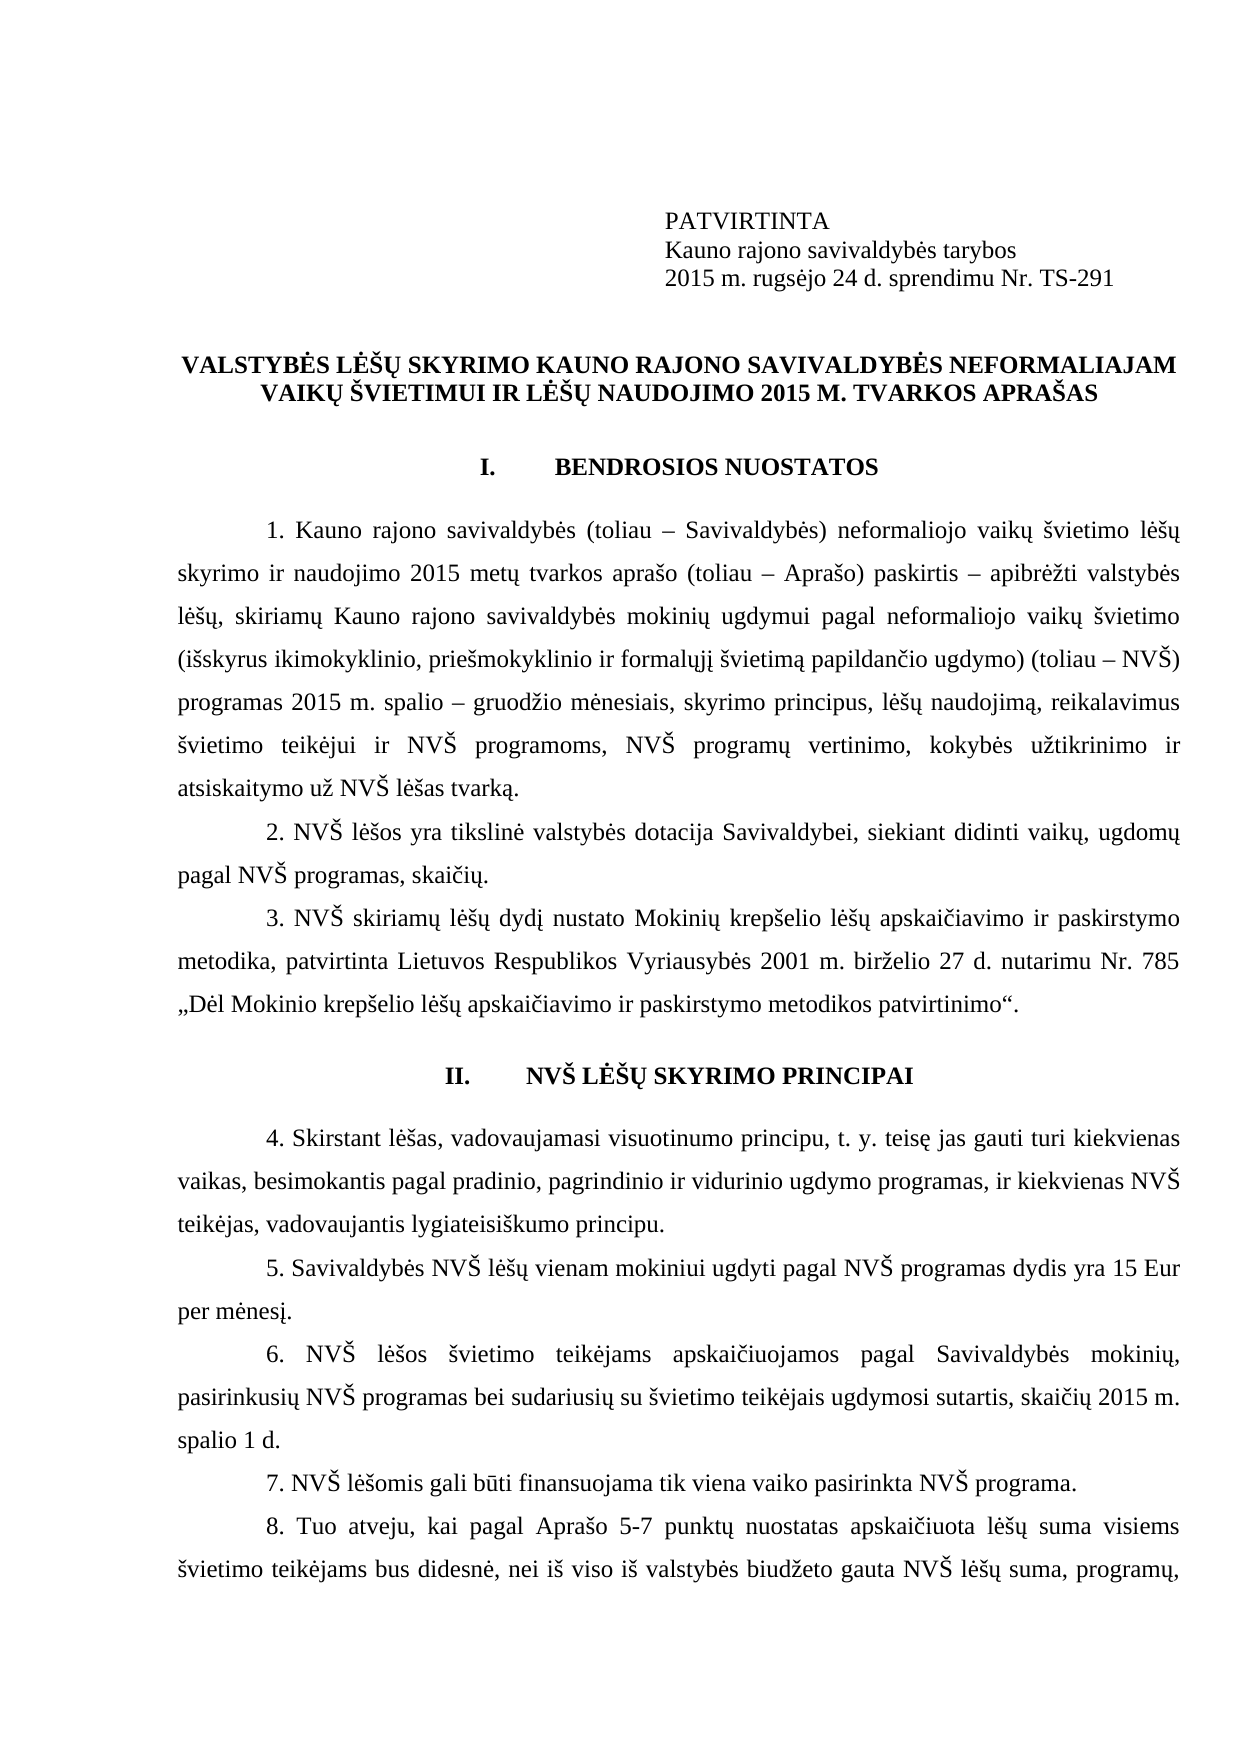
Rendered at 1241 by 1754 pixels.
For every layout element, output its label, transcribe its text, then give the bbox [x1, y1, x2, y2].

text 6. NVŠ lėšos švietimo teikėjams apskaičiuojamos pagal Savivaldybės mokinių, pasirinkusių NVŠ programas bei sudariusių su švietimo teikėjais ugdymosi sutartis, skaičių 2015 m. spalio 1 d. [177, 1339, 1181, 1454]
text 4. Skirstant lėšas, vadovaujamasi visuotinumo principu, t. y. teisę jas gauti turi kiekvienas vaikas, besimokantis pagal pradinio, pagrindinio ir vidurinio ugdymo programas, ir kiekvienas NVŠ teikėjas, vadovaujantis lygiateisiškumo principu. [177, 1123, 1181, 1238]
text 7. NVŠ lėšomis gali būti finansuojama tik viena vaiko pasirinkta NVŠ programa. [177, 1468, 1181, 1497]
text I. BENDROSIOS NUOSTATOS [177, 452, 1181, 481]
text 8. Tuo atveju, kai pagal Aprašo 5-7 punktų nuostatas apskaičiuota lėšų suma visiems švietimo teikėjams bus didesnė, nei iš viso iš valstybės biudžeto gauta NVŠ lėšų suma, programų, [177, 1511, 1181, 1583]
text 2015 m. rugsėjo 24 d. sprendimu Nr. TS-291 [664, 263, 1181, 292]
text 1. Kauno rajono savivaldybės (toliau – Savivaldybės) neformaliojo vaikų švietimo lėšų skyrimo ir naudojimo 2015 metų tvarkos aprašo (toliau – Aprašo) paskirtis – apibrėžti valstybės lėšų, skiriamų Kauno rajono savivaldybės mokinių ugdymui pagal neformaliojo vaikų švietimo (išskyrus ikimokyklinio, priešmokyklinio ir formalųjį švietimą papildančio ugdymo) (toliau – NVŠ) programas 2015 m. spalio – gruodžio mėnesiais, skyrimo principus, lėšų naudojimą, reikalavimus švietimo teikėjui ir NVŠ programoms, NVŠ programų vertinimo, kokybės užtikrinimo ir atsiskaitymo už NVŠ lėšas tvarką. [177, 515, 1181, 802]
text 5. Savivaldybės NVŠ lėšų vienam mokiniui ugdyti pagal NVŠ programas dydis yra 15 Eur per mėnesį. [177, 1253, 1181, 1324]
text VALSTYBĖS LĖŠŲ SKYRIMO KAUNO RAJONO SAVIVALDYBĖS NEFORMALIAJAM VAIKŲ ŠVIETIMUI IR LĖŠŲ NAUDOJIMO 2015 M. TVARKOS APRAŠAS [177, 350, 1181, 407]
text PATVIRTINTA [664, 206, 1181, 235]
text 3. NVŠ skiriamų lėšų dydį nustato Mokinių krepšelio lėšų apskaičiavimo ir paskirstymo metodika, patvirtinta Lietuvos Respublikos Vyriausybės 2001 m. birželio 27 d. nutarimu Nr. 785 „Dėl Mokinio krepšelio lėšų apskaičiavimo ir paskirstymo metodikos patvirtinimo“. [177, 903, 1181, 1018]
text Kauno rajono savivaldybės tarybos [664, 235, 1181, 263]
text II. nVŠ lėšų skyrimo PRINCIPAI [177, 1061, 1181, 1090]
text 2. NVŠ lėšos yra tikslinė valstybės dotacija Savivaldybei, siekiant didinti vaikų, ugdomų pagal NVŠ programas, skaičių. [177, 817, 1181, 888]
